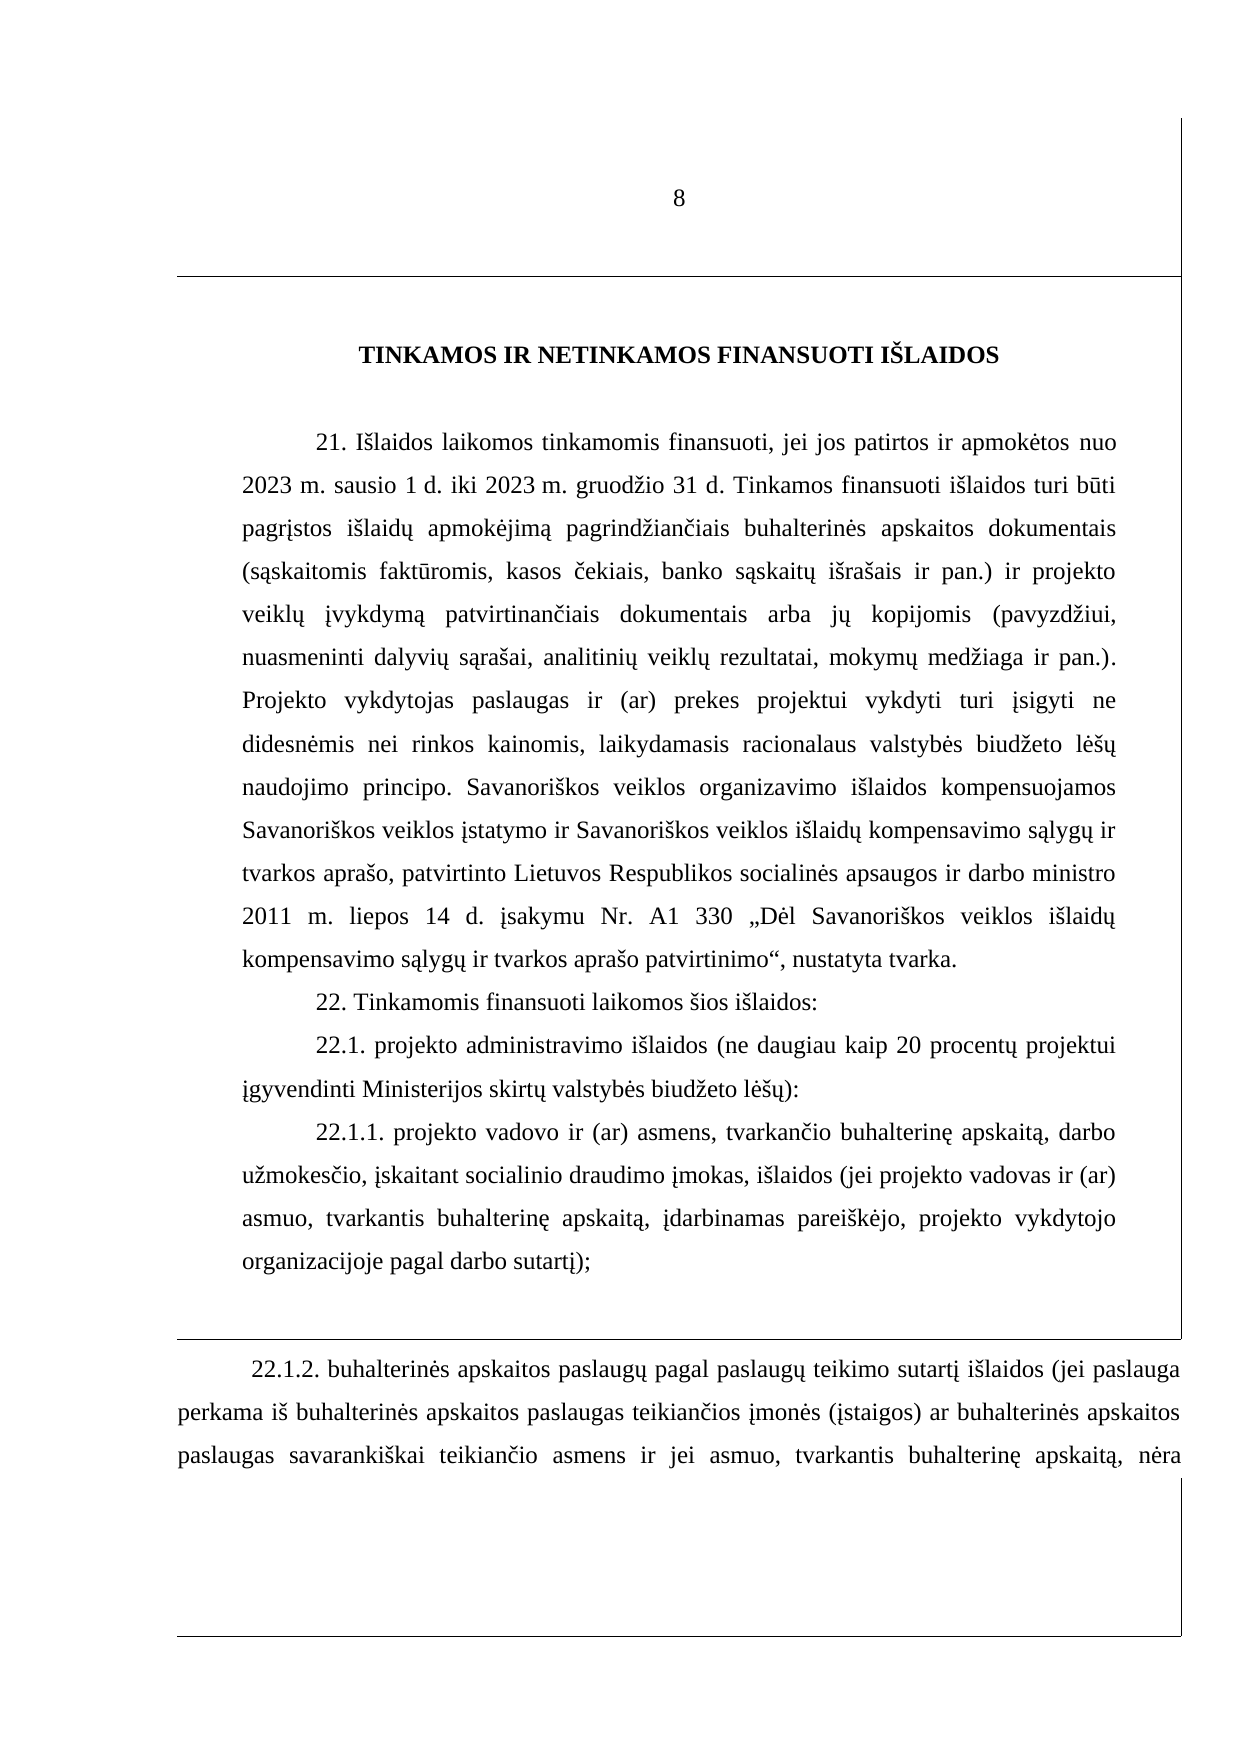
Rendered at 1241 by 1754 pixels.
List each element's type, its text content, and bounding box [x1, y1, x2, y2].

text 22. Tinkamomis finansuoti laikomos šios išlaidos: [177, 923, 1181, 966]
text 21. Išlaidos laikomos tinkamomis finansuoti, jei jos patirtos ir apmokėtos nuo 2023 m. sausio 1 d. iki 2023 m. gruodžio 31 d. Tinkamos finansuoti išlaidos turi būti pagrįstos išlaidų apmokėjimą pagrindžiančiais buhalterinės apskaitos dokumentais (sąskaitomis faktūromis, kasos čekiais, banko sąskaitų išrašais ir pan.) ir projekto veiklų įvykdymą patvirtinančiais dokumentais arba jų kopijomis (pavyzdžiui, nuasmeninti dalyvių sąrašai, analitinių veiklų rezultatai, mokymų medžiaga ir pan.). Projekto vykdytojas paslaugas ir (ar) prekes projektui vykdyti turi įsigyti ne didesnėmis nei rinkos kainomis, laikydamasis racionalaus valstybės biudžeto lėšų naudojimo principo. Savanoriškos veiklos organizavimo išlaidos kompensuojamos Savanoriškos veiklos įstatymo ir Savanoriškos veiklos išlaidų kompensavimo sąlygų ir tvarkos aprašo, patvirtinto Lietuvos Respublikos socialinės apsaugos ir darbo ministro 2011 m. liepos 14 d. įsakymu Nr. A1 330 „Dėl Savanoriškos veiklos išlaidų kompensavimo sąlygų ir tvarkos aprašo patvirtinimo“, nustatyta tvarka. [177, 362, 1181, 923]
text TINKAMOS IR NETINKAMOS FINANSUOTI IŠLAIDOS [177, 276, 1181, 362]
text 22.1. projekto administravimo išlaidos (ne daugiau kaip 20 procentų projektui įgyvendinti Ministerijos skirtų valstybės biudžeto lėšų): [177, 966, 1181, 1052]
text 22.1.1. projekto vadovo ir (ar) asmens, tvarkančio buhalterinę apskaitą, darbo užmokesčio, įskaitant socialinio draudimo įmokas, išlaidos (jei projekto vadovas ir (ar) asmuo, tvarkantis buhalterinę apskaitą, įdarbinamas pareiškėjo, projekto vykdytojo organizacijoje pagal darbo sutartį); [177, 1052, 1181, 1339]
text 22.1.2. buhalterinės apskaitos paslaugų pagal paslaugų teikimo sutartį išlaidos (jei paslauga perkama iš buhalterinės apskaitos paslaugas teikiančios įmonės (įstaigos) ar buhalterinės apskaitos paslaugas savarankiškai teikiančio asmens ir jei asmuo, tvarkantis buhalterinę apskaitą, nėra [177, 1354, 1181, 1469]
